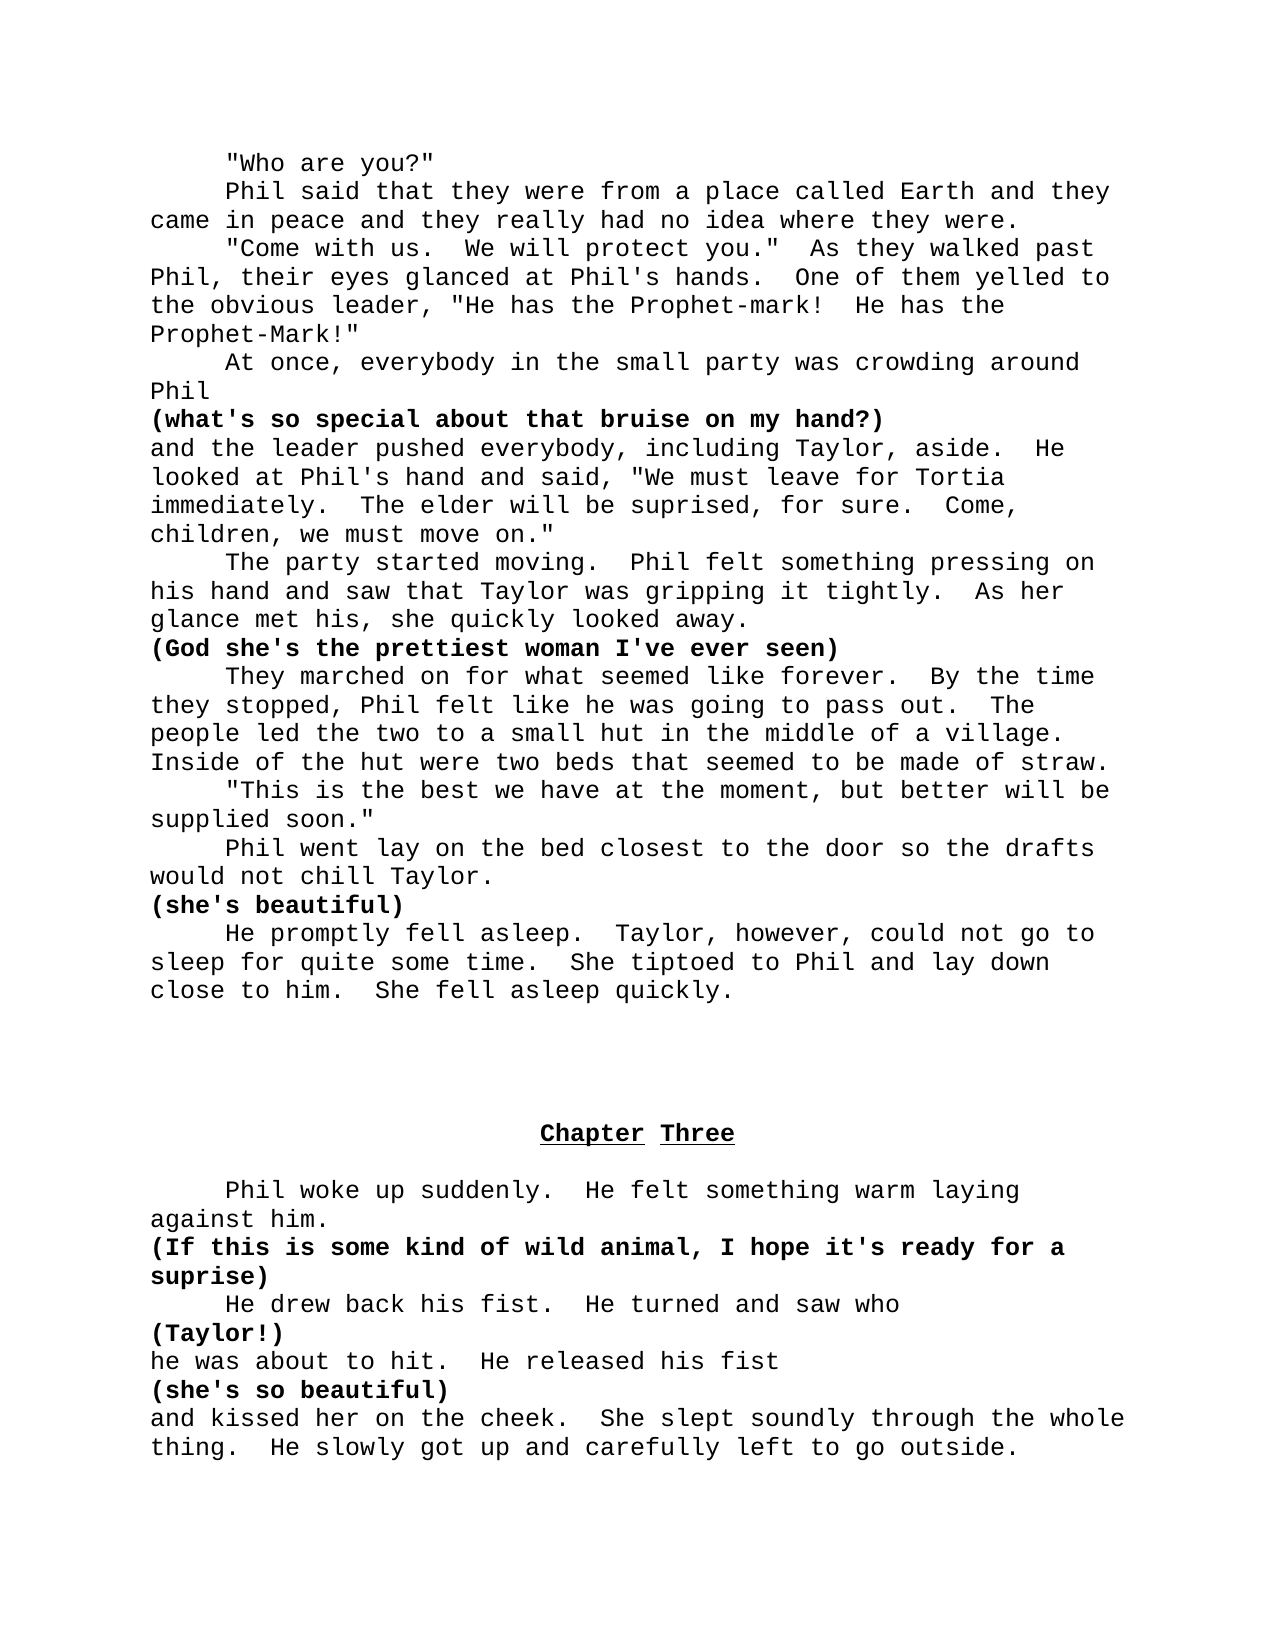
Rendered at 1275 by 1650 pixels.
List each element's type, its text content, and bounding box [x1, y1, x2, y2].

text (she's so beautiful) [150, 1377, 1125, 1406]
text "Come with us. We will protect you." As they walked past Phil, their eyes glanced at Phil's hands. One of them yelled to the obvious leader, "He has the Prophet-mark! He has the Prophet-Mark!" [150, 236, 1125, 350]
text and kissed her on the cheek. She slept soundly through the whole thing. He slowly got up and carefully left to go outside. [150, 1406, 1125, 1463]
text At once, everybody in the small party was crowding around Phil [150, 350, 1125, 407]
text Phil woke up suddenly. He felt something warm laying against him. [150, 1177, 1125, 1234]
text he was about to hit. He released his fist [150, 1349, 1125, 1377]
text Phil went lay on the bed closest to the door so the drafts would not chill Taylor. [150, 835, 1125, 892]
text He promptly fell asleep. Taylor, however, could not go to sleep for quite some time. She tiptoed to Phil and lay down close to him. She fell asleep quickly. [150, 921, 1125, 1006]
text "This is the best we have at the moment, but better will be supplied soon." [150, 778, 1125, 835]
text (Taylor!) [150, 1320, 1125, 1349]
text They marched on for what seemed like forever. By the time they stopped, Phil felt like he was going to pass out. The people led the two to a small hut in the middle of a village. Inside of the hut were two beds that seemed to be made of straw. [150, 664, 1125, 778]
text (God she's the prettiest woman I've ever seen) [150, 635, 1125, 664]
text (If this is some kind of wild animal, I hope it's ready for a suprise) [150, 1234, 1125, 1292]
text (what's so special about that bruise on my hand?) [150, 407, 1125, 435]
text Phil said that they were from a place called Earth and they came in peace and they really had no idea where they were. [150, 178, 1125, 236]
text "Who are you?" [150, 150, 1125, 178]
text The party started moving. Phil felt something pressing on his hand and saw that Taylor was gripping it tightly. As her glance met his, she quickly looked away. [150, 549, 1125, 635]
text He drew back his fist. He turned and saw who [150, 1292, 1125, 1320]
text Chapter Three [150, 1120, 1125, 1149]
text (she's beautiful) [150, 892, 1125, 921]
text and the leader pushed everybody, including Taylor, aside. He looked at Phil's hand and said, "We must leave for Tortia immediately. The elder will be suprised, for sure. Come, children, we must move on." [150, 435, 1125, 549]
